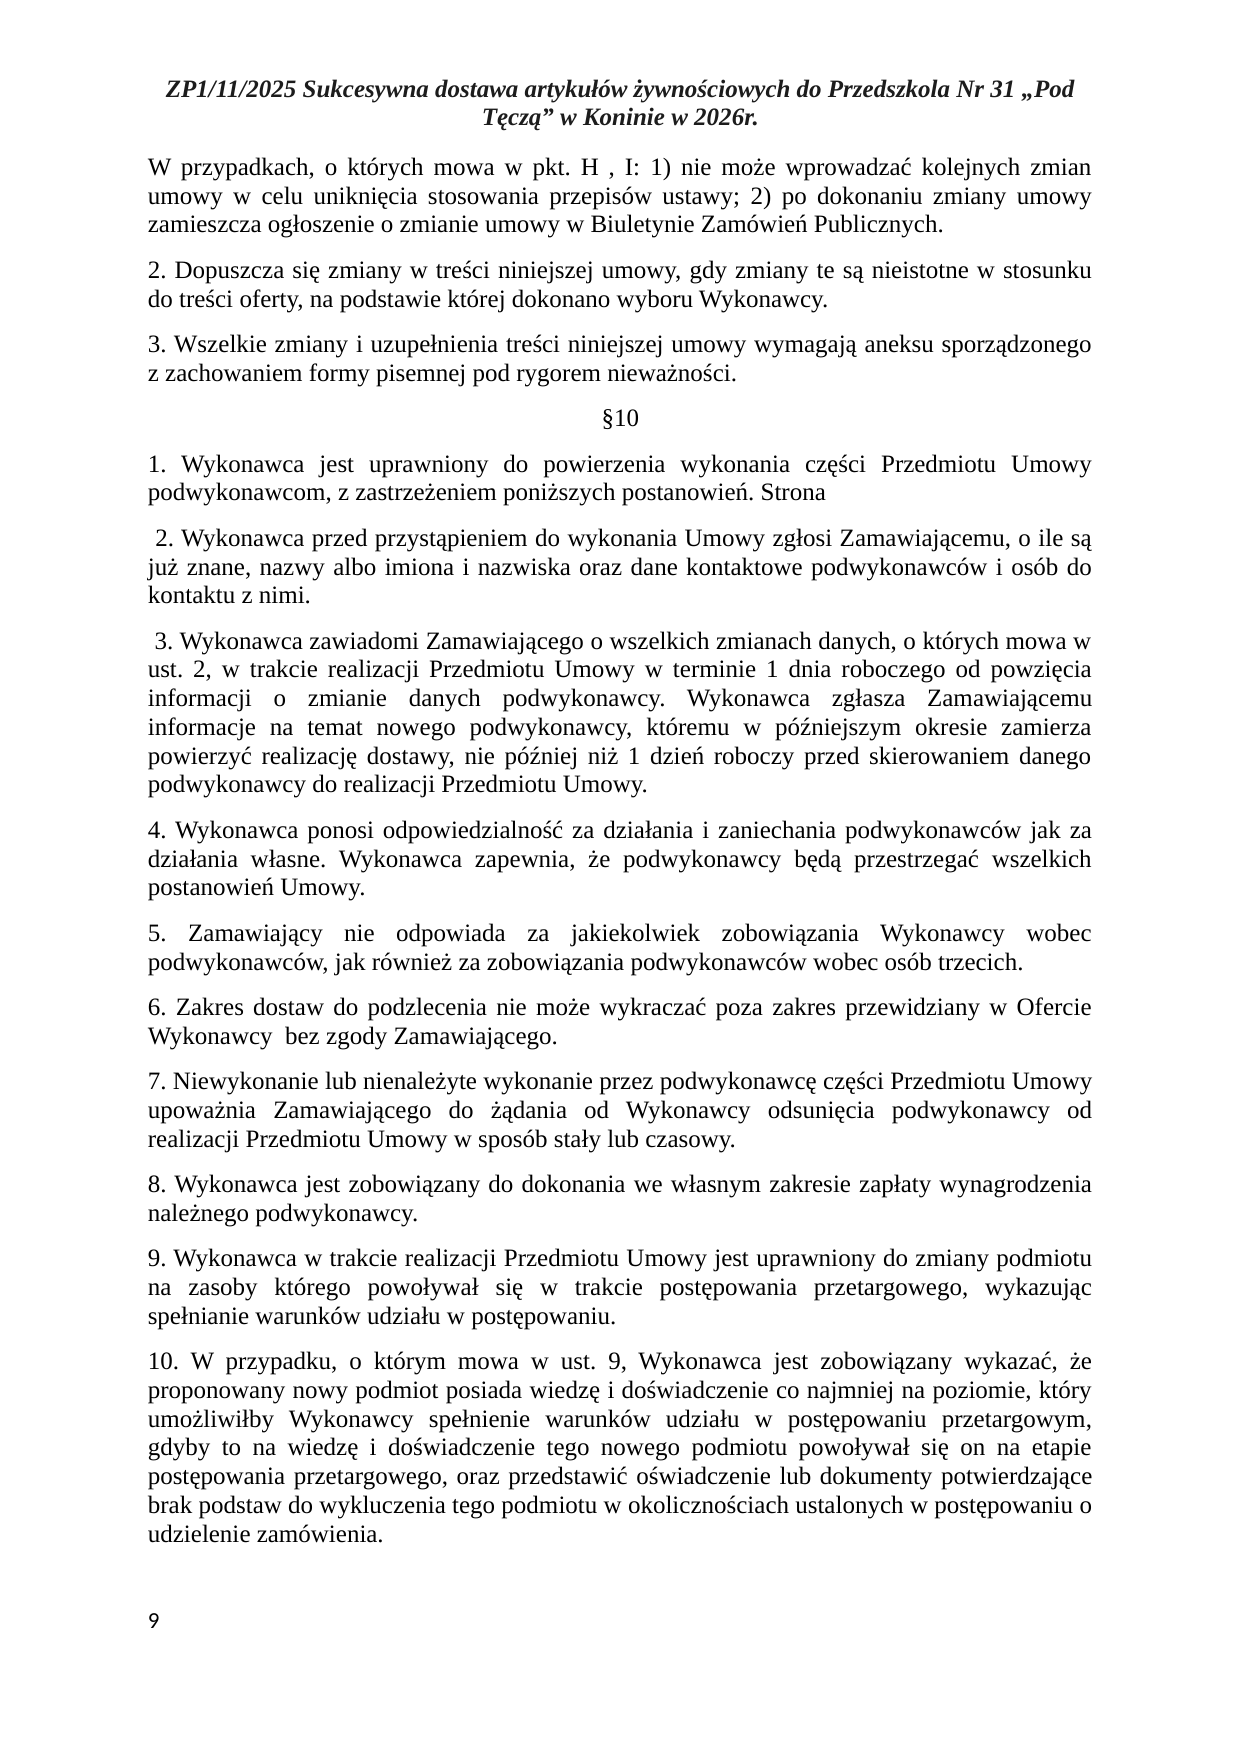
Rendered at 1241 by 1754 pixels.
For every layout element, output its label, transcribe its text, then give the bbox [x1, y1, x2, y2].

text 7. Niewykonanie lub nienależyte wykonanie przez podwykonawcę części Przedmiotu Umowy upoważnia Zamawiającego do żądania od Wykonawcy odsunięcia podwykonawcy od realizacji Przedmiotu Umowy w sposób stały lub czasowy. [148, 1066, 1093, 1152]
text 5. Zamawiający nie odpowiada za jakiekolwiek zobowiązania Wykonawcy wobec podwykonawców, jak również za zobowiązania podwykonawców wobec osób trzecich. [148, 918, 1093, 975]
text 6. Zakres dostaw do podzlecenia nie może wykraczać poza zakres przewidziany w Ofercie Wykonawcy bez zgody Zamawiającego. [148, 992, 1093, 1049]
text W przypadkach, o których mowa w pkt. H , I: 1) nie może wprowadzać kolejnych zmian umowy w celu uniknięcia stosowania przepisów ustawy; 2) po dokonaniu zmiany umowy zamieszcza ogłoszenie o zmianie umowy w Biuletynie Zamówień Publicznych. [148, 152, 1093, 238]
text 2. Wykonawca przed przystąpieniem do wykonania Umowy zgłosi Zamawiającemu, o ile są już znane, nazwy albo imiona i nazwiska oraz dane kontaktowe podwykonawców i osób do kontaktu z nimi. [148, 523, 1093, 609]
text 1. Wykonawca jest uprawniony do powierzenia wykonania części Przedmiotu Umowy podwykonawcom, z zastrzeżeniem poniższych postanowień. Strona [148, 449, 1093, 506]
text 4. Wykonawca ponosi odpowiedzialność za działania i zaniechania podwykonawców jak za działania własne. Wykonawca zapewnia, że podwykonawcy będą przestrzegać wszelkich postanowień Umowy. [148, 815, 1093, 901]
text §10 [148, 403, 1093, 432]
text 8. Wykonawca jest zobowiązany do dokonania we własnym zakresie zapłaty wynagrodzenia należnego podwykonawcy. [148, 1169, 1093, 1227]
text 3. Wszelkie zmiany i uzupełnienia treści niniejszej umowy wymagają aneksu sporządzonego z zachowaniem formy pisemnej pod rygorem nieważności. [148, 329, 1093, 387]
text 2. Dopuszcza się zmiany w treści niniejszej umowy, gdy zmiany te są nieistotne w stosunku do treści oferty, na podstawie której dokonano wyboru Wykonawcy. [148, 255, 1093, 312]
text 3. Wykonawca zawiadomi Zamawiającego o wszelkich zmianach danych, o których mowa w ust. 2, w trakcie realizacji Przedmiotu Umowy w terminie 1 dnia roboczego od powzięcia informacji o zmianie danych podwykonawcy. Wykonawca zgłasza Zamawiającemu informacje na temat nowego podwykonawcy, któremu w późniejszym okresie zamierza powierzyć realizację dostawy, nie później niż 1 dzień roboczy przed skierowaniem danego podwykonawcy do realizacji Przedmiotu Umowy. [148, 626, 1093, 798]
text 10. W przypadku, o którym mowa w ust. 9, Wykonawca jest zobowiązany wykazać, że proponowany nowy podmiot posiada wiedzę i doświadczenie co najmniej na poziomie, który umożliwiłby Wykonawcy spełnienie warunków udziału w postępowaniu przetargowym, gdyby to na wiedzę i doświadczenie tego nowego podmiotu powoływał się on na etapie postępowania przetargowego, oraz przedstawić oświadczenie lub dokumenty potwierdzające brak podstaw do wykluczenia tego podmiotu w okolicznościach ustalonych w postępowaniu o udzielenie zamówienia. [148, 1346, 1093, 1547]
text 9. Wykonawca w trakcie realizacji Przedmiotu Umowy jest uprawniony do zmiany podmiotu na zasoby którego powoływał się w trakcie postępowania przetargowego, wykazując spełnianie warunków udziału w postępowaniu. [148, 1243, 1093, 1329]
